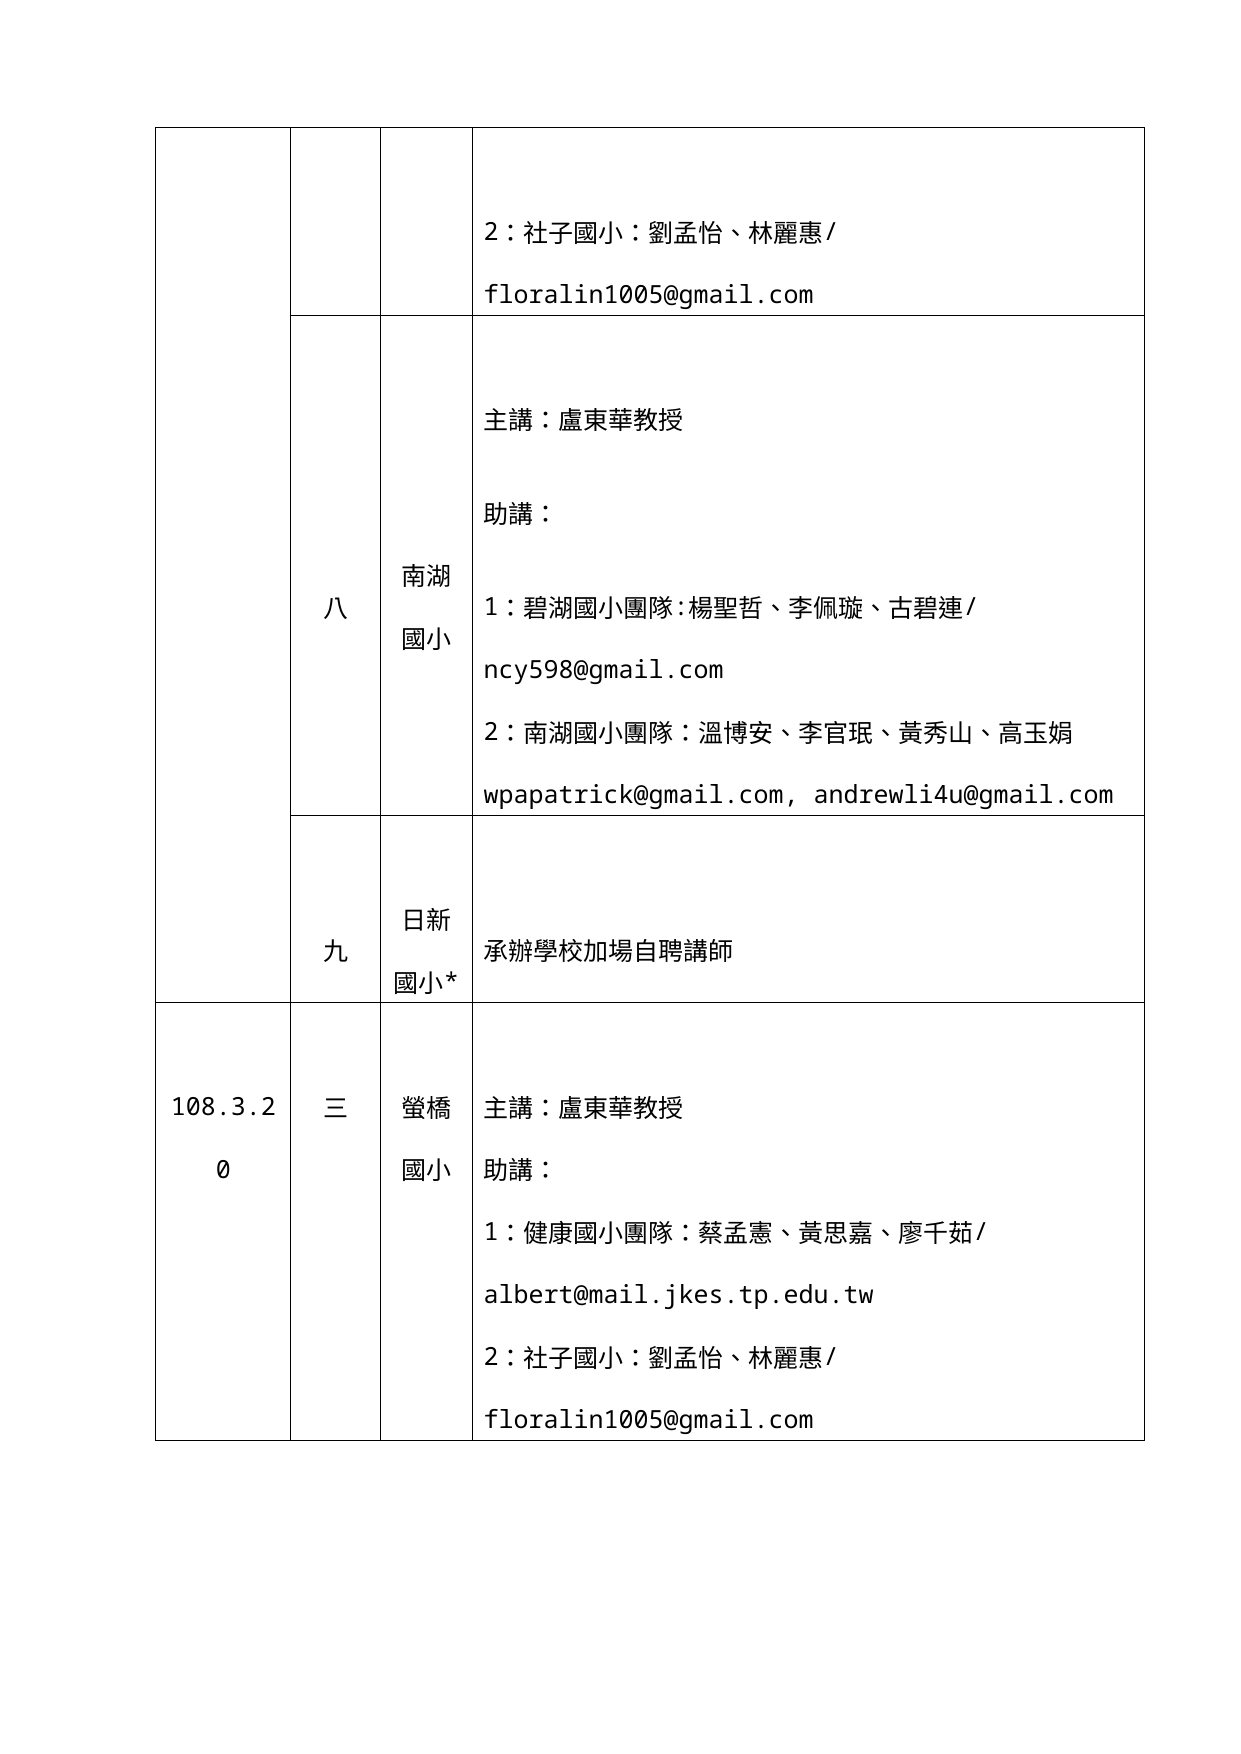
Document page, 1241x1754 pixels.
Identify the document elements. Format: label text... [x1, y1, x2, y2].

table_cell 三 [291, 1003, 380, 1439]
table_cell 九 [291, 816, 380, 1002]
table_cell 承辦學校加場自聘講師 [473, 816, 1144, 1002]
table_cell 南湖國小 [381, 316, 472, 814]
table_cell 108.3.20 [156, 1003, 290, 1439]
table_cell 2：社子國小：劉孟怡、林麗惠/floralin1005@gmail.com [473, 128, 1144, 314]
table_cell [291, 128, 380, 314]
table_cell 主講：盧東華教授 助講： 1：健康國小團隊：蔡孟憲、黃思嘉、廖千茹/albert@mail.jkes.tp.edu.tw 2：社子國小：劉孟怡、林麗惠/floralin1005@gmail.com [473, 1003, 1144, 1439]
table_cell 螢橋國小 [381, 1003, 472, 1439]
table_cell [156, 128, 290, 1002]
table_cell [381, 128, 472, 314]
table_cell 主講：盧東華教授 助講： 1：碧湖國小團隊:楊聖哲、李佩璇、古碧連/ncy598@gmail.com 2：南湖國小團隊：溫博安、李官珉、黃秀山、高玉娟wpapatrick@gmail.com, andrewli4u@gmail.com [473, 316, 1144, 814]
table_cell 八 [291, 316, 380, 814]
table_cell 日新國小* [381, 816, 472, 1002]
